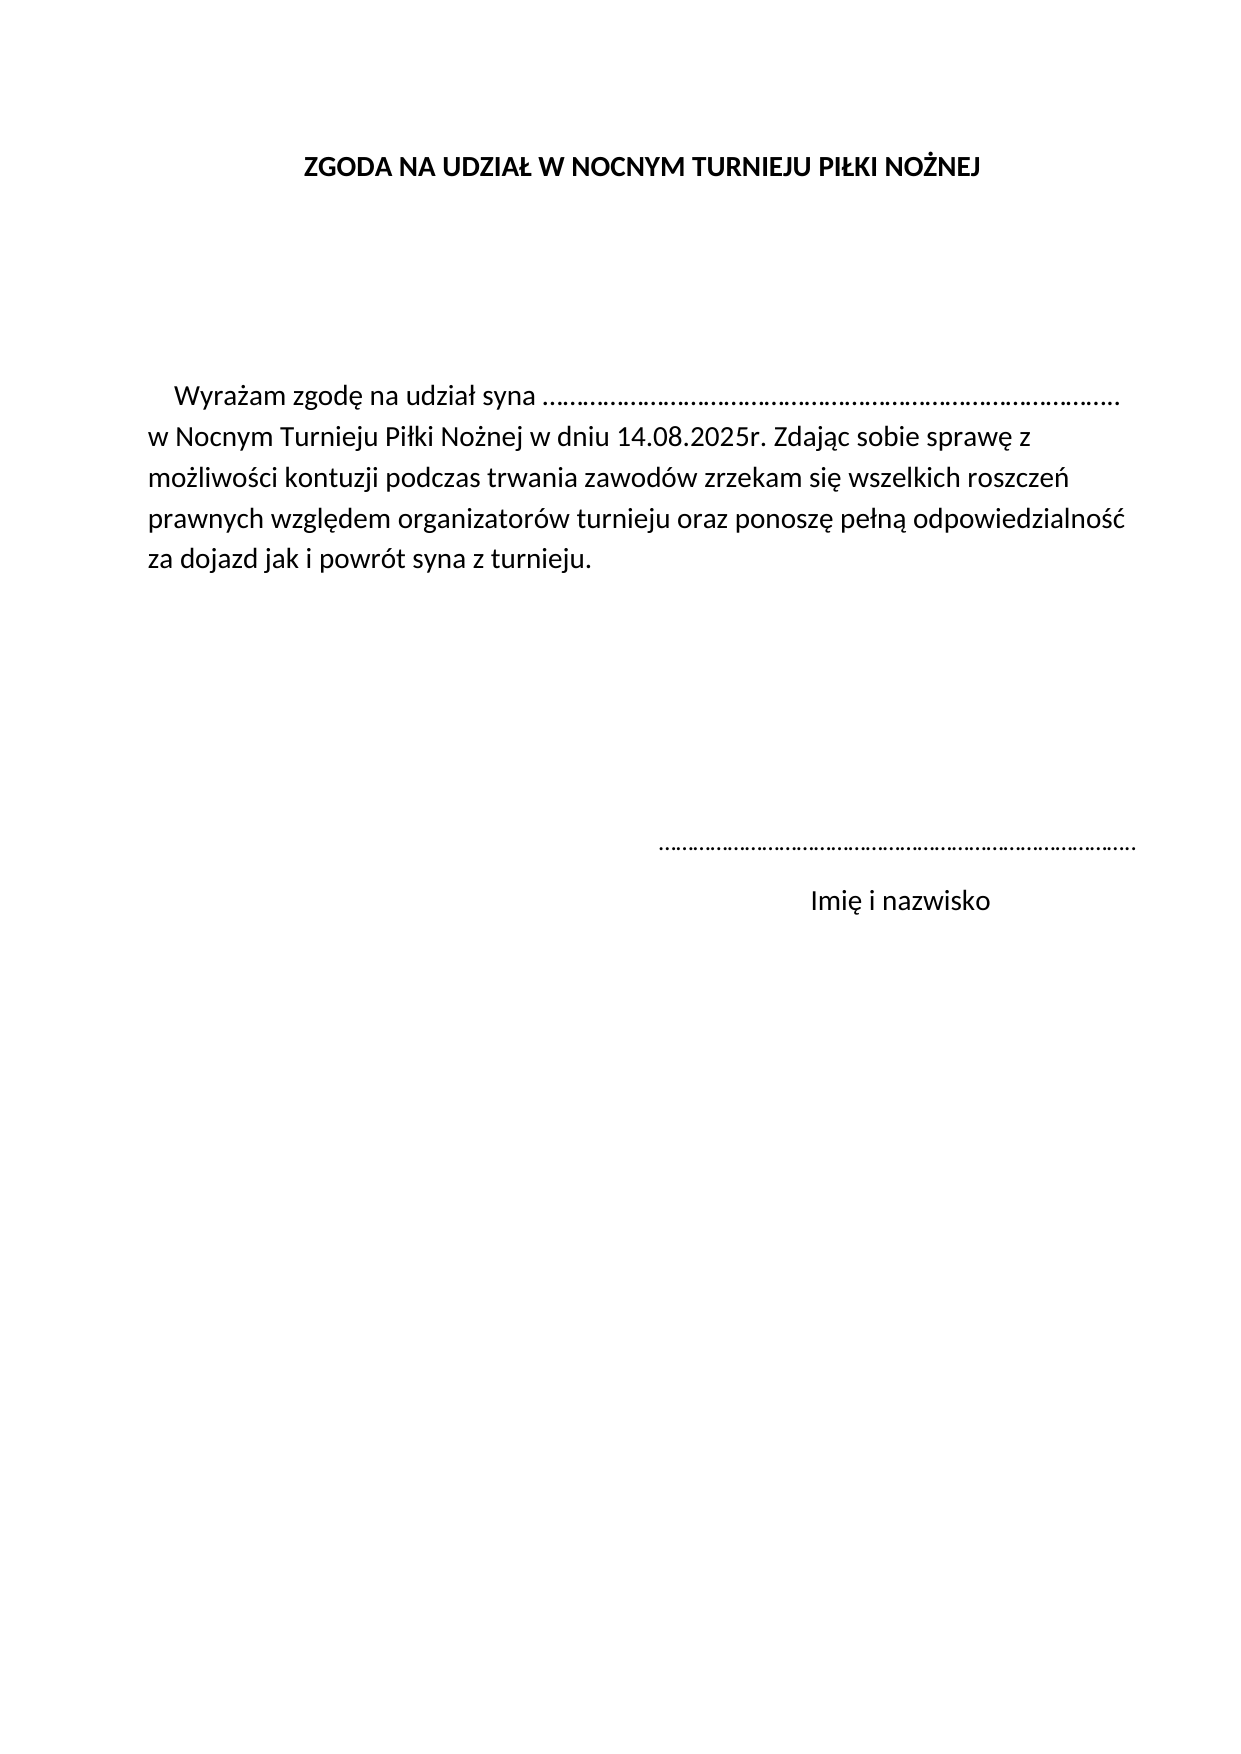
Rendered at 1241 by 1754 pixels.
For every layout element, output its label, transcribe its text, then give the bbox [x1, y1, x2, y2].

text Imię i nazwisko [590, 882, 1137, 917]
text ZGODA NA UDZIAŁ W NOCNYM TURNIEJU PIŁKI NOŻNEJ [148, 148, 1137, 183]
text Wyrażam zgodę na udział syna ………………………………………………………………………….. w Nocnym Turnieju Piłki Nożnej w dniu 14.08.2025r. Zdając sobie sprawę z możliwości kontuzji podczas trwania zawodów zrzekam się wszelkich roszczeń prawnych względem organizatorów turnieju oraz ponoszę pełną odpowiedzialność za dojazd jak i powrót syna z turnieju. [148, 377, 1137, 576]
text ……………………………………………………………………….. [148, 826, 1137, 856]
